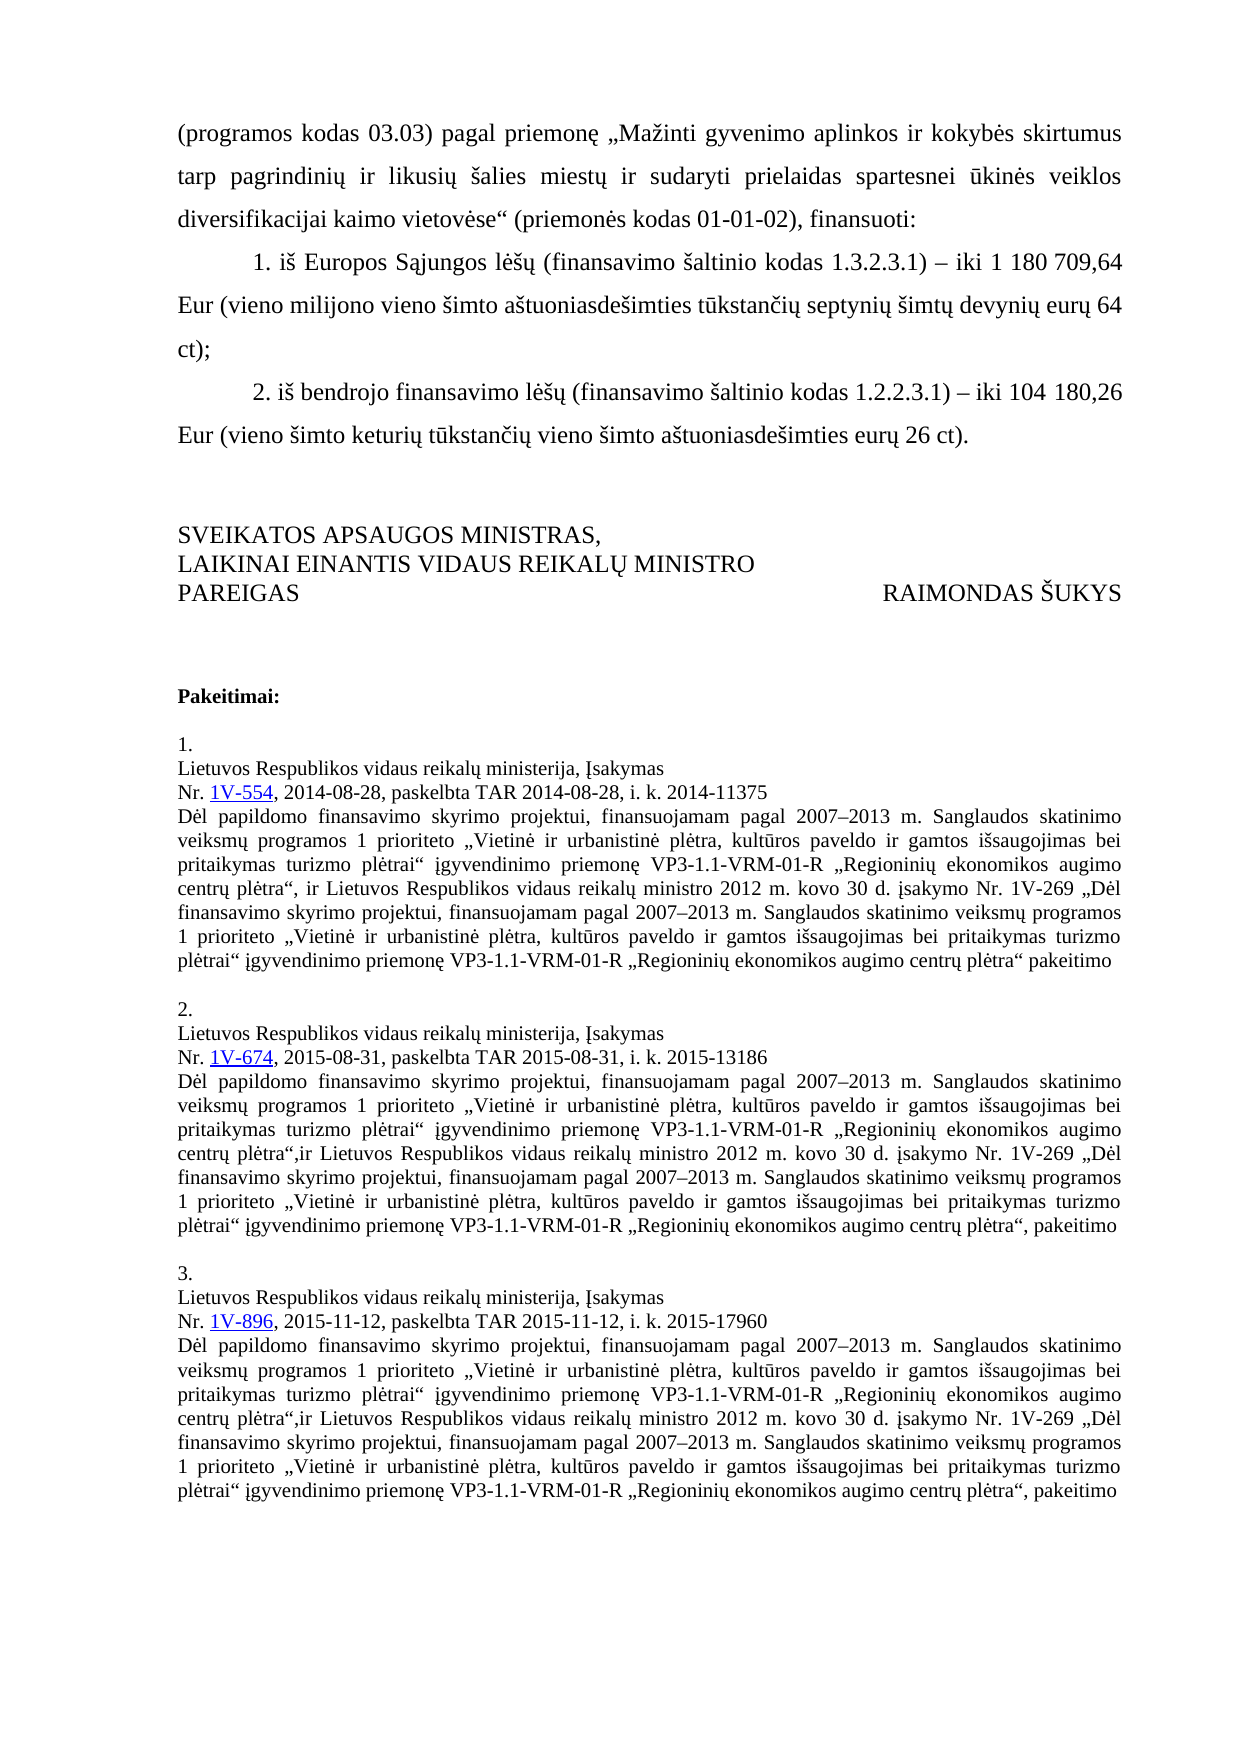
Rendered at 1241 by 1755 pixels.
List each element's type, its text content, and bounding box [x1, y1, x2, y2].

text Dėl papildomo finansavimo skyrimo projektui, finansuojamam pagal 2007–2013 m. Sanglaudos skatinimo veiksmų programos 1 prioriteto „Vietinė ir urbanistinė plėtra, kultūros paveldo ir gamtos išsaugojimas bei pritaikymas turizmo plėtrai“ įgyvendinimo priemonę VP3-1.1-VRM-01-R „Regioninių ekonomikos augimo centrų plėtra“,ir Lietuvos Respublikos vidaus reikalų ministro 2012 m. kovo 30 d. įsakymo Nr. 1V-269 „Dėl finansavimo skyrimo projektui, finansuojamam pagal 2007–2013 m. Sanglaudos skatinimo veiksmų programos 1 prioriteto „Vietinė ir urbanistinė plėtra, kultūros paveldo ir gamtos išsaugojimas bei pritaikymas turizmo plėtrai“ įgyvendinimo priemonę VP3-1.1-VRM-01-R „Regioninių ekonomikos augimo centrų plėtra“, pakeitimo [177, 1333, 1122, 1502]
text Nr. 1V-554, 2014-08-28, paskelbta TAR 2014-08-28, i. k. 2014-11375 [177, 780, 1122, 804]
text Lietuvos Respublikos vidaus reikalų ministerija, Įsakymas [177, 1285, 1122, 1309]
text Sveikatos apsaugos ministras, [177, 521, 1122, 549]
text Nr. 1V-896, 2015-11-12, paskelbta TAR 2015-11-12, i. k. 2015-17960 [177, 1309, 1122, 1333]
text Dėl papildomo finansavimo skyrimo projektui, finansuojamam pagal 2007–2013 m. Sanglaudos skatinimo veiksmų programos 1 prioriteto „Vietinė ir urbanistinė plėtra, kultūros paveldo ir gamtos išsaugojimas bei pritaikymas turizmo plėtrai“ įgyvendinimo priemonę VP3-1.1-VRM-01-R „Regioninių ekonomikos augimo centrų plėtra“, ir Lietuvos Respublikos vidaus reikalų ministro 2012 m. kovo 30 d. įsakymo Nr. 1V-269 „Dėl finansavimo skyrimo projektui, finansuojamam pagal 2007–2013 m. Sanglaudos skatinimo veiksmų programos 1 prioriteto „Vietinė ir urbanistinė plėtra, kultūros paveldo ir gamtos išsaugojimas bei pritaikymas turizmo plėtrai“ įgyvendinimo priemonę VP3-1.1-VRM-01-R „Regioninių ekonomikos augimo centrų plėtra“ pakeitimo [177, 804, 1122, 972]
text Lietuvos Respublikos vidaus reikalų ministerija, Įsakymas [177, 756, 1122, 780]
text laikinai einantis vidaus reikalų ministro [177, 549, 1122, 578]
text 2. [177, 997, 1122, 1021]
text 1. [177, 732, 1122, 756]
text (programos kodas 03.03) pagal priemonę „Mažinti gyvenimo aplinkos ir kokybės skirtumus tarp pagrindinių ir likusių šalies miestų ir sudaryti prielaidas spartesnei ūkinės veiklos diversifikacijai kaimo vietovėse“ (priemonės kodas 01-01-02), finansuoti: [177, 118, 1122, 233]
text 2. iš bendrojo finansavimo lėšų (finansavimo šaltinio kodas 1.2.2.3.1) – iki 104 180,26 Eur (vieno šimto keturių tūkstančių vieno šimto aštuoniasdešimties eurų 26 ct). [177, 377, 1122, 449]
text 3. [177, 1261, 1122, 1285]
text Nr. 1V-674, 2015-08-31, paskelbta TAR 2015-08-31, i. k. 2015-13186 [177, 1045, 1122, 1069]
text pareigas Raimondas Šukys [177, 578, 1122, 607]
text 1. iš Europos Sąjungos lėšų (finansavimo šaltinio kodas 1.3.2.3.1) – iki 1 180 709,64 Eur (vieno milijono vieno šimto aštuoniasdešimties tūkstančių septynių šimtų devynių eurų 64 ct); [177, 247, 1122, 362]
text Lietuvos Respublikos vidaus reikalų ministerija, Įsakymas [177, 1021, 1122, 1045]
text Pakeitimai: [177, 684, 1122, 708]
text Dėl papildomo finansavimo skyrimo projektui, finansuojamam pagal 2007–2013 m. Sanglaudos skatinimo veiksmų programos 1 prioriteto „Vietinė ir urbanistinė plėtra, kultūros paveldo ir gamtos išsaugojimas bei pritaikymas turizmo plėtrai“ įgyvendinimo priemonę VP3-1.1-VRM-01-R „Regioninių ekonomikos augimo centrų plėtra“,ir Lietuvos Respublikos vidaus reikalų ministro 2012 m. kovo 30 d. įsakymo Nr. 1V-269 „Dėl finansavimo skyrimo projektui, finansuojamam pagal 2007–2013 m. Sanglaudos skatinimo veiksmų programos 1 prioriteto „Vietinė ir urbanistinė plėtra, kultūros paveldo ir gamtos išsaugojimas bei pritaikymas turizmo plėtrai“ įgyvendinimo priemonę VP3-1.1-VRM-01-R „Regioninių ekonomikos augimo centrų plėtra“, pakeitimo [177, 1069, 1122, 1237]
